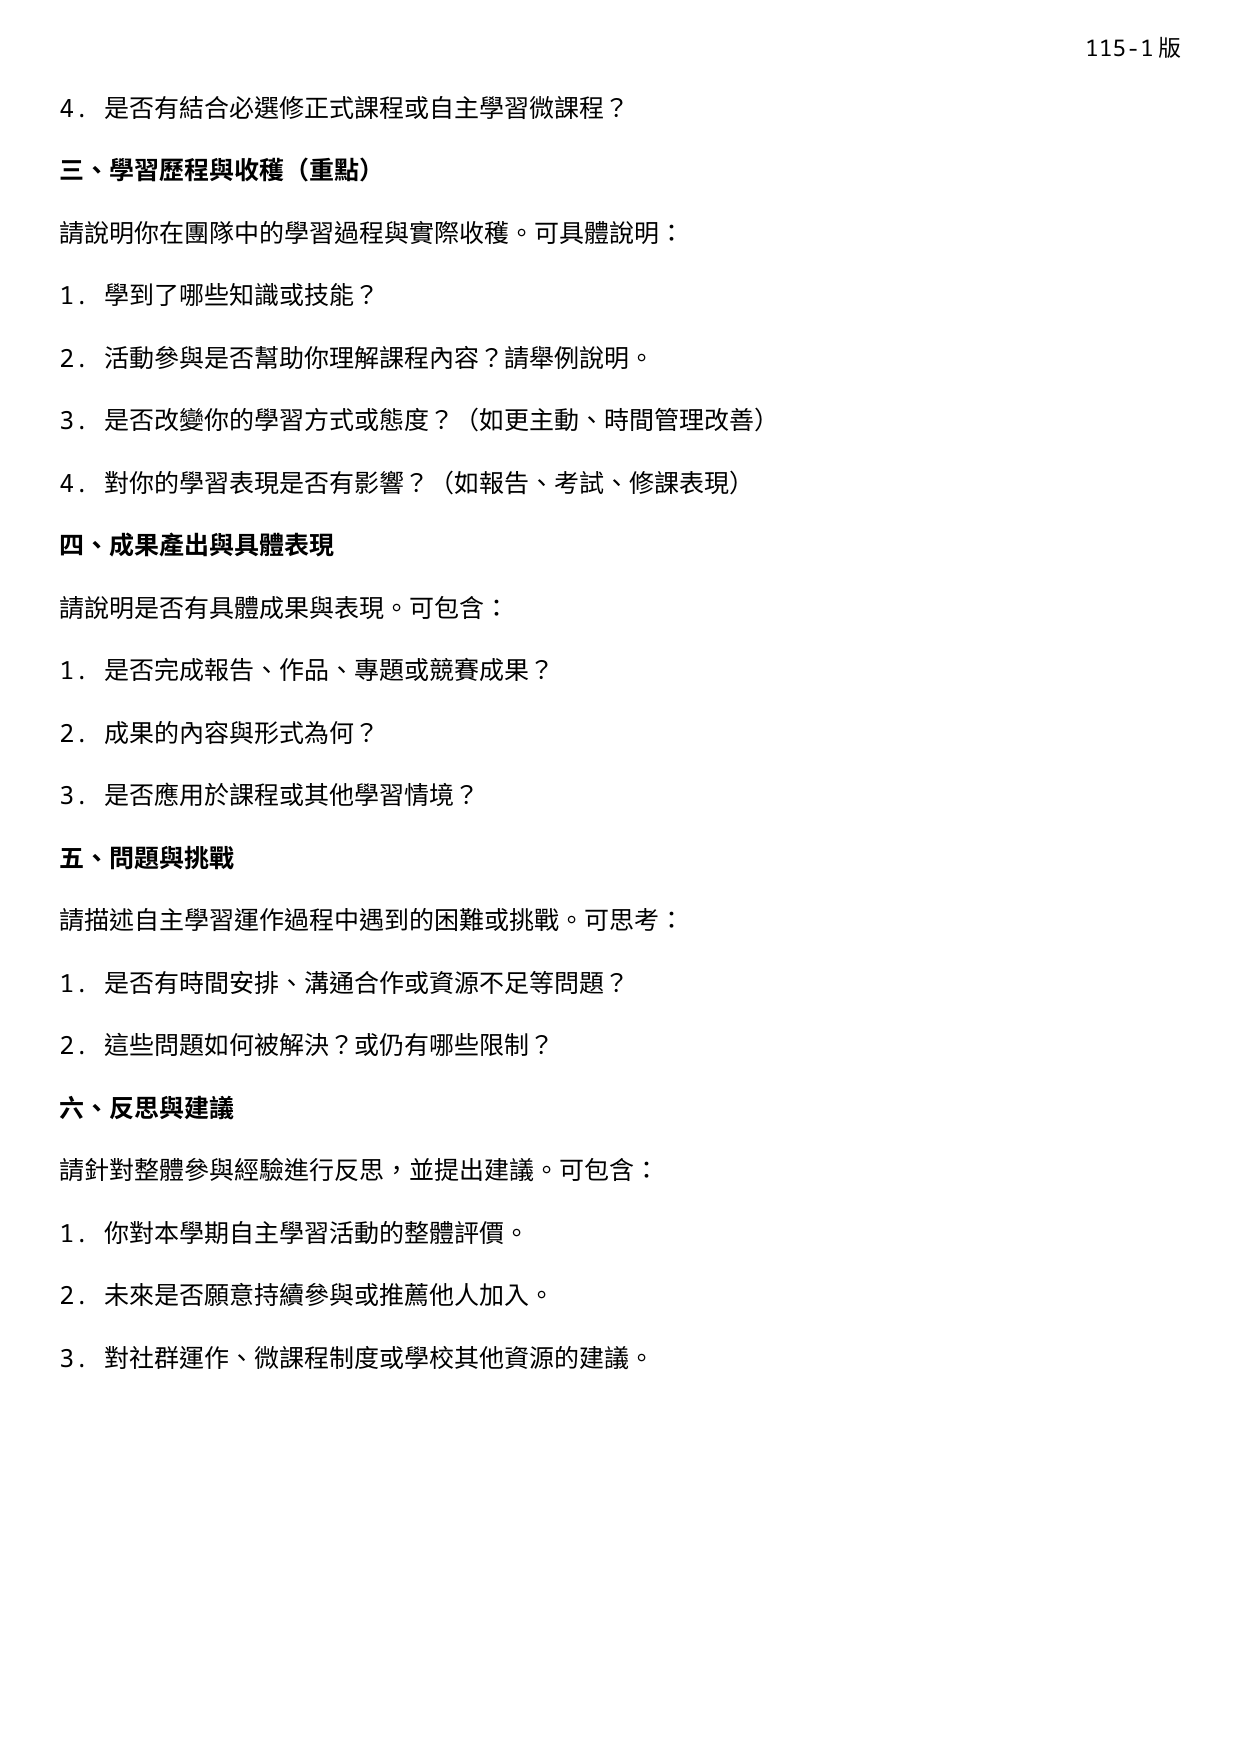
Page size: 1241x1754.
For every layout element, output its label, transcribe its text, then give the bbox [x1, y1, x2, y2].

text 四、成果產出與具體表現 [59, 502, 1181, 565]
text 六、反思與建議 [59, 1065, 1181, 1127]
text 請說明你在團隊中的學習過程與實際收穫。可具體說明： 1. 學到了哪些知識或技能？ 2. 活動參與是否幫助你理解課程內容？請舉例說明。 3. 是否改變你的學習方式或態度？（如更主動、時間管理改善） 4. 對你的學習表現是否有影響？（如報告、考試、修課表現） [59, 190, 1181, 502]
text 三、學習歷程與收穫（重點） [59, 127, 1181, 190]
text 請描述自主學習運作過程中遇到的困難或挑戰。可思考： 1. 是否有時間安排、溝通合作或資源不足等問題？ 2. 這些問題如何被解決？或仍有哪些限制？ [59, 877, 1181, 1065]
text 4. 是否有結合必選修正式課程或自主學習微課程？ [59, 65, 1181, 127]
text 請針對整體參與經驗進行反思，並提出建議。可包含： 1. 你對本學期自主學習活動的整體評價。 2. 未來是否願意持續參與或推薦他人加入。 3. 對社群運作、微課程制度或學校其他資源的建議。 [59, 1127, 1181, 1377]
text 請說明是否有具體成果與表現。可包含： 1. 是否完成報告、作品、專題或競賽成果？ 2. 成果的內容與形式為何？ 3. 是否應用於課程或其他學習情境？ [59, 565, 1181, 815]
text 五、問題與挑戰 [59, 815, 1181, 877]
